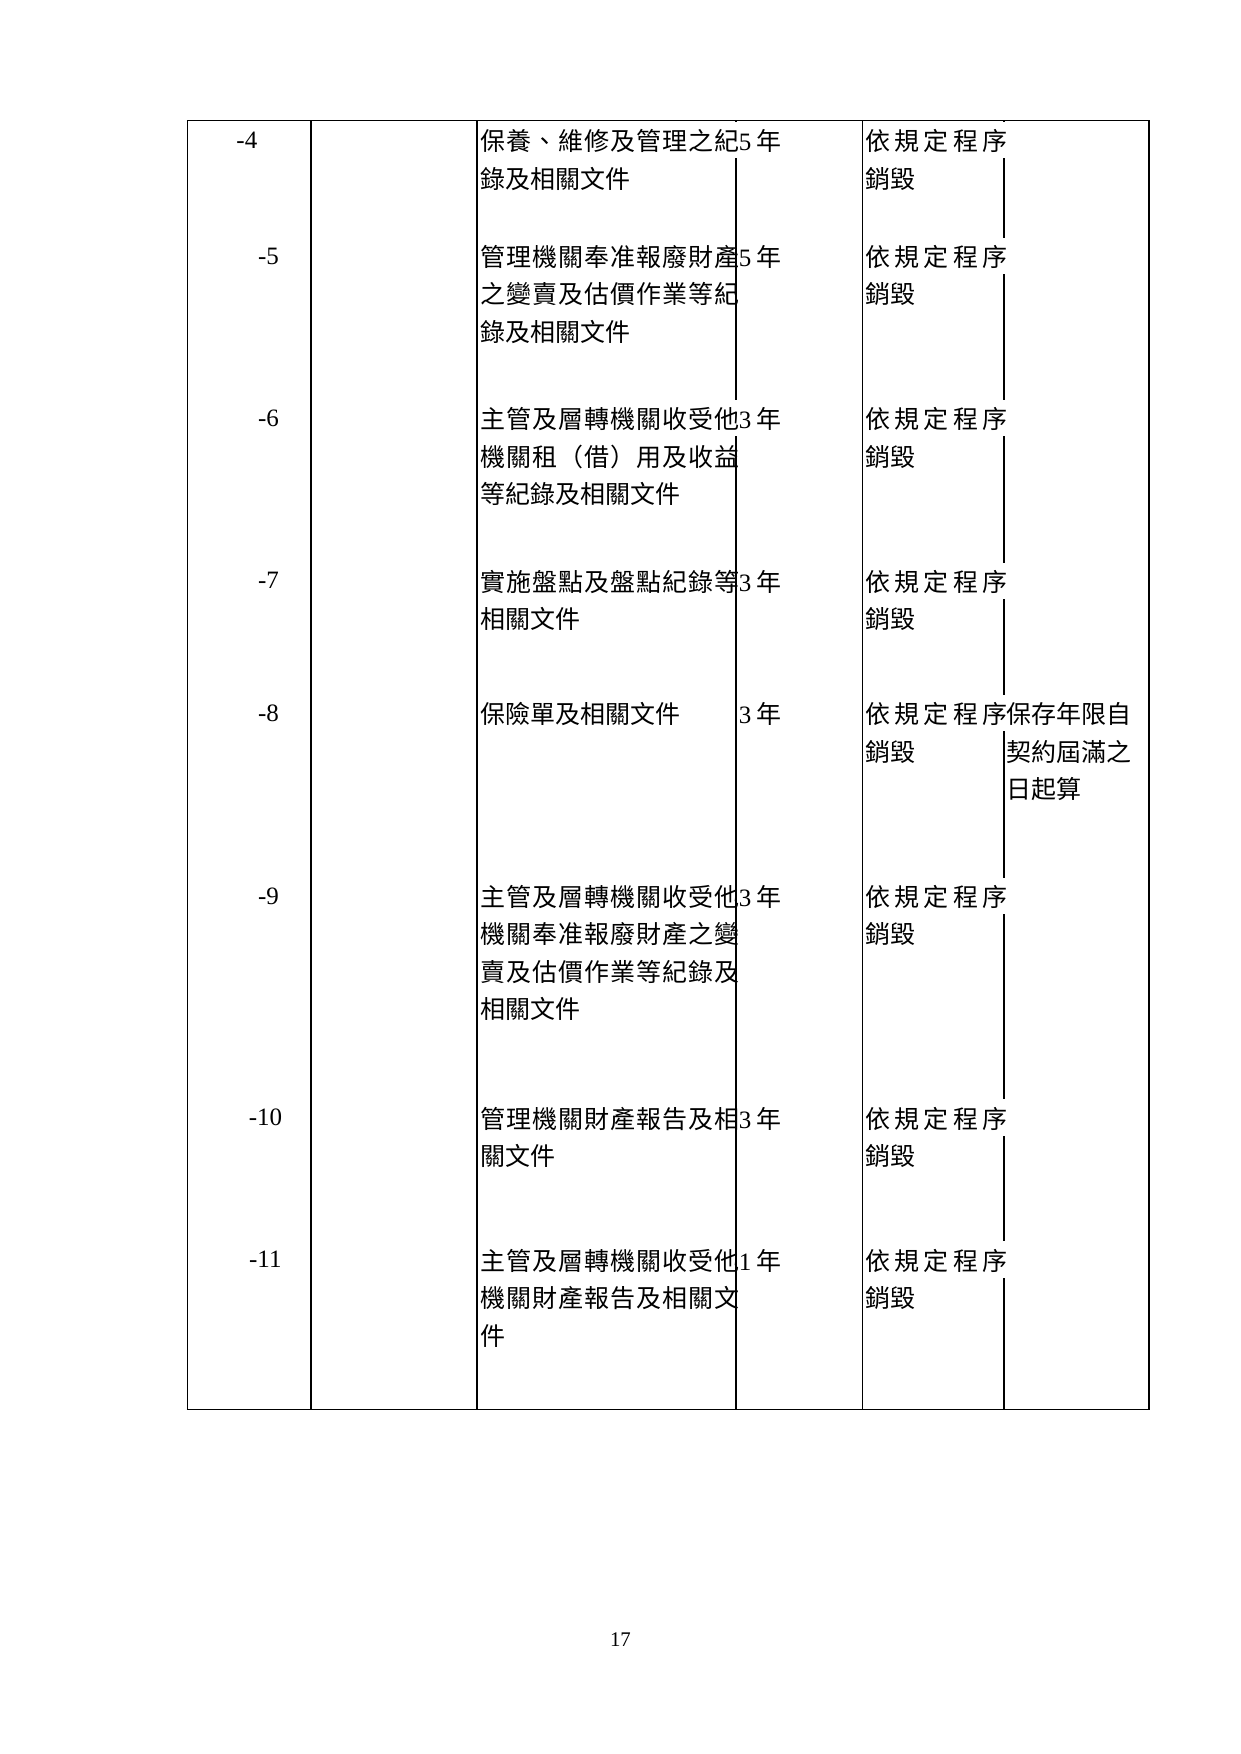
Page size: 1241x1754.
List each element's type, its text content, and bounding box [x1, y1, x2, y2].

table_cell 3年 [737, 399, 862, 562]
table_cell [1005, 562, 1148, 694]
table_cell 管理機關財產報告及相關文件 [478, 1099, 735, 1241]
table_cell [312, 399, 476, 562]
table_cell [312, 562, 476, 694]
table_cell [1005, 1099, 1148, 1241]
table_cell [312, 237, 476, 399]
table_cell [1005, 121, 1148, 237]
table_cell 依規定程序銷毀 [863, 1241, 1003, 1409]
table_cell 3年 [737, 562, 862, 694]
table_cell -4 [188, 121, 310, 237]
table_cell [312, 1241, 476, 1409]
table_cell 實施盤點及盤點紀錄等相關文件 [478, 562, 735, 694]
table_cell -11 [188, 1241, 310, 1409]
table_cell 保存年限自契約屆滿之日起算 [1005, 694, 1148, 877]
table_cell [1005, 877, 1148, 1099]
table_cell 依規定程序銷毀 [863, 562, 1003, 694]
table_cell -9 [188, 877, 310, 1099]
table_cell 5年 [737, 121, 862, 237]
table_cell 5年 [737, 237, 862, 399]
table_cell [1005, 237, 1148, 399]
table_cell 保險單及相關文件 [478, 694, 735, 877]
table_cell 依規定程序銷毀 [863, 399, 1003, 562]
table_cell 依規定程序銷毀 [863, 877, 1003, 1099]
table_cell -6 [188, 399, 310, 562]
table_cell 3年 [737, 1099, 862, 1241]
table_cell [1005, 1241, 1148, 1409]
table_cell 3年 [737, 694, 862, 877]
table_cell 管理機關奉准報廢財產之變賣及估價作業等紀錄及相關文件 [478, 237, 735, 399]
table_cell 依規定程序銷毀 [863, 694, 1003, 877]
table_cell -5 [188, 237, 310, 399]
table_cell 依規定程序銷毀 [863, 237, 1003, 399]
table_cell 依規定程序銷毀 [863, 1099, 1003, 1241]
table_cell -7 [188, 562, 310, 694]
table_cell 依規定程序銷毀 [863, 121, 1003, 237]
table_cell [1005, 399, 1148, 562]
table_cell [312, 877, 476, 1099]
table_cell -10 [188, 1099, 310, 1241]
table_cell 保養、維修及管理之紀錄及相關文件 [478, 121, 735, 237]
table_cell 主管及層轉機關收受他機關財產報告及相關文件 [478, 1241, 735, 1409]
table_cell [312, 121, 476, 237]
table_cell [312, 694, 476, 877]
table_cell 1年 [737, 1241, 862, 1409]
table_cell 主管及層轉機關收受他機關奉准報廢財產之變賣及估價作業等紀錄及相關文件 [478, 877, 735, 1099]
table_cell 主管及層轉機關收受他機關租（借）用及收益等紀錄及相關文件 [478, 399, 735, 562]
table_cell -8 [188, 694, 310, 877]
table_cell 3年 [737, 877, 862, 1099]
table_cell [312, 1099, 476, 1241]
